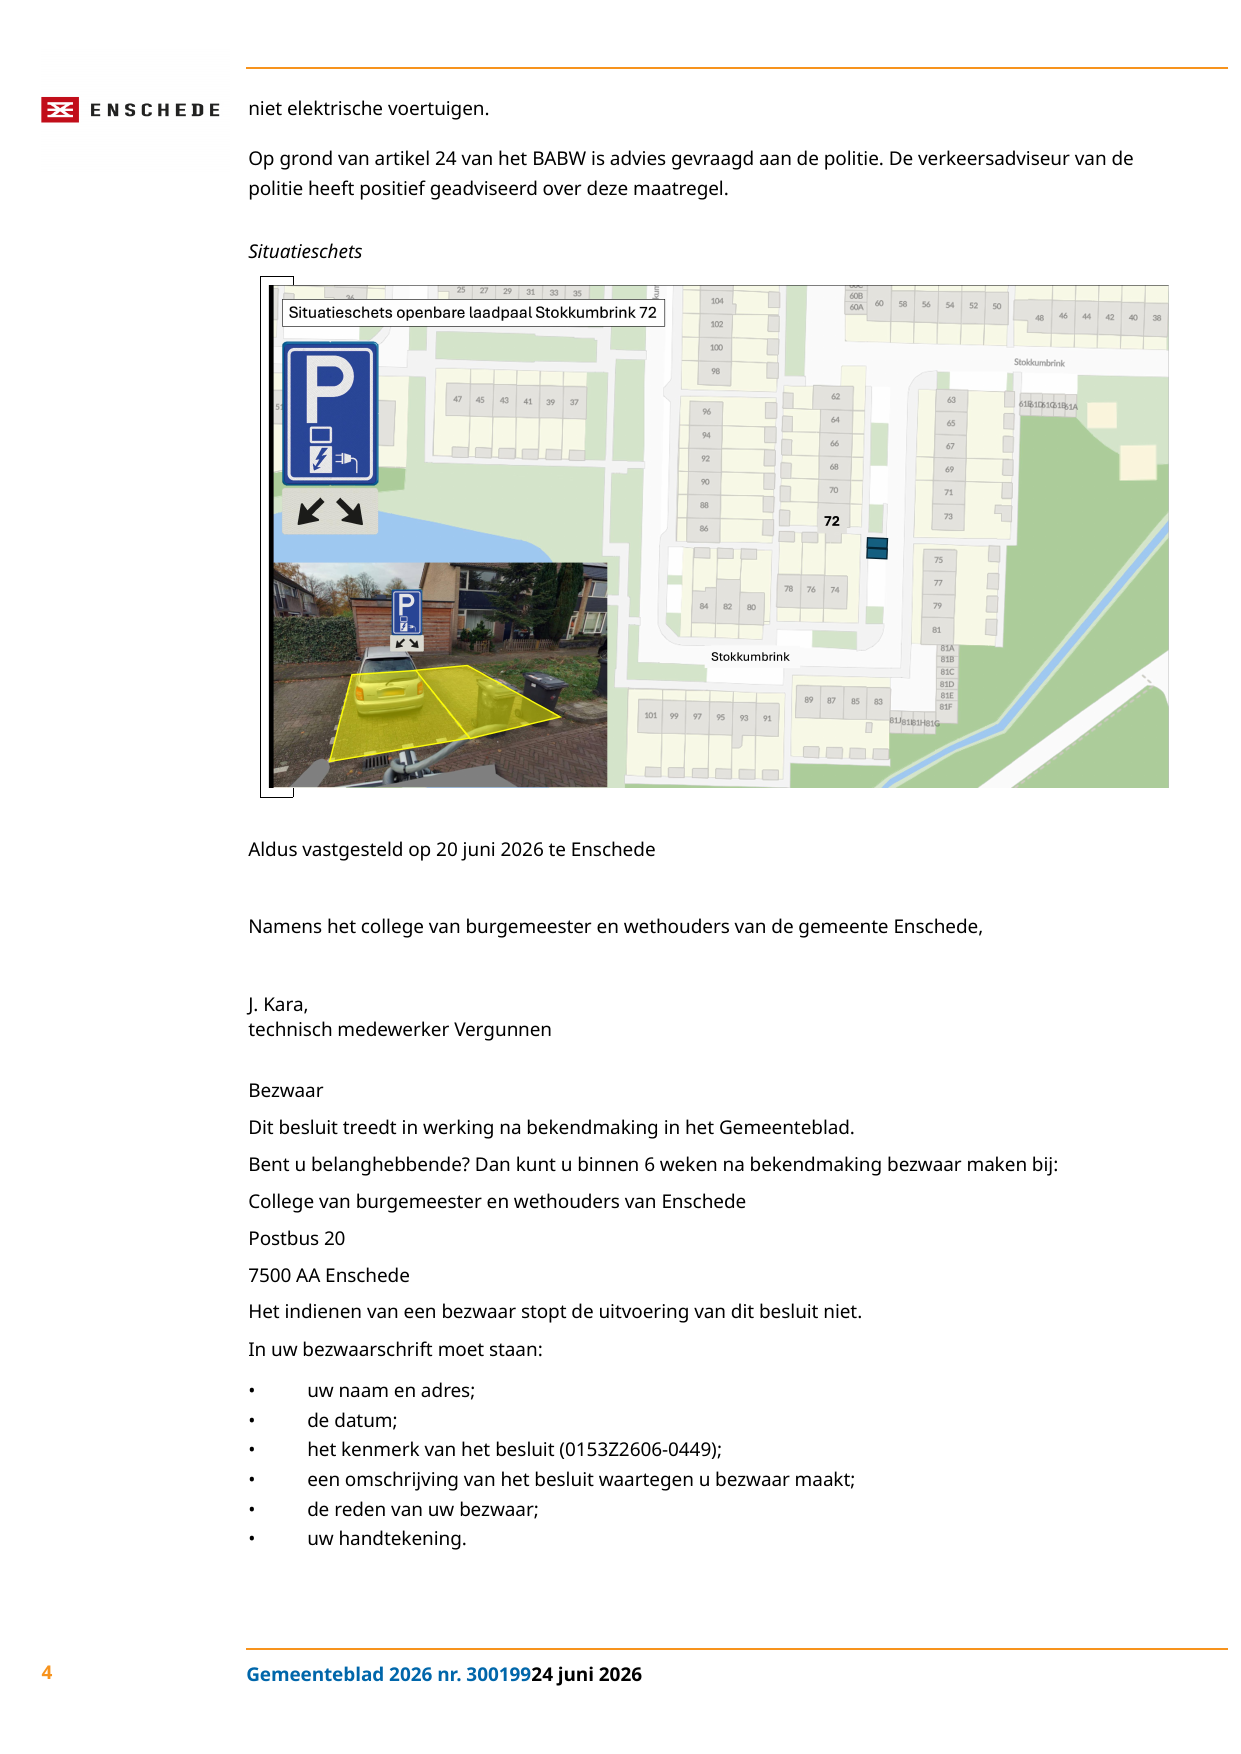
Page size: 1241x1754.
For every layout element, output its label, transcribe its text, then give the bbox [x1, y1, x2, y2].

text In uw bezwaarschrift moet staan: [248, 1341, 1152, 1360]
text College van burgemeester en wethouders van Enschede [248, 1193, 1152, 1212]
text Situatieschets [248, 239, 1152, 264]
text Dit besluit treedt in werking na bekendmaking in het Gemeenteblad. [248, 1119, 1152, 1138]
list het kenmerk van het besluit (0153Z2606-0449); [248, 1437, 1152, 1462]
text Het indienen van een bezwaar stopt de uitvoering van dit besluit niet. [248, 1303, 1152, 1323]
text technisch medewerker Vergunnen [248, 1017, 1152, 1042]
list uw naam en adres; [248, 1377, 1152, 1403]
text Op grond van artikel 24 van het BABW is advies gevraagd aan de politie. De verkeersadviseur van de politie heeft positief geadviseerd over deze maatregel. [248, 145, 1152, 201]
text J. Kara, [248, 991, 1152, 1017]
text Namens het college van burgemeester en wethouders van de gemeente Enschede, [248, 914, 1152, 939]
text 7500 AA Enschede [248, 1267, 1152, 1286]
text Aldus vastgesteld op 20 juni 2026 te Enschede [248, 836, 1152, 862]
list de datum; [248, 1407, 1152, 1433]
list een omschrijving van het besluit waartegen u bezwaar maakt; [248, 1466, 1152, 1492]
picture [268, 285, 1169, 788]
text Postbus 20 [248, 1229, 1152, 1249]
list uw handtekening. [248, 1525, 1152, 1551]
list de reden van uw bezwaar; [248, 1496, 1152, 1522]
text Bent u belanghebbende? Dan kunt u binnen 6 weken na bekendmaking bezwaar maken bij: [248, 1156, 1152, 1175]
text niet elektrische voertuigen. [248, 95, 1152, 121]
picture [41, 47, 231, 172]
text Bezwaar [248, 1082, 1152, 1101]
